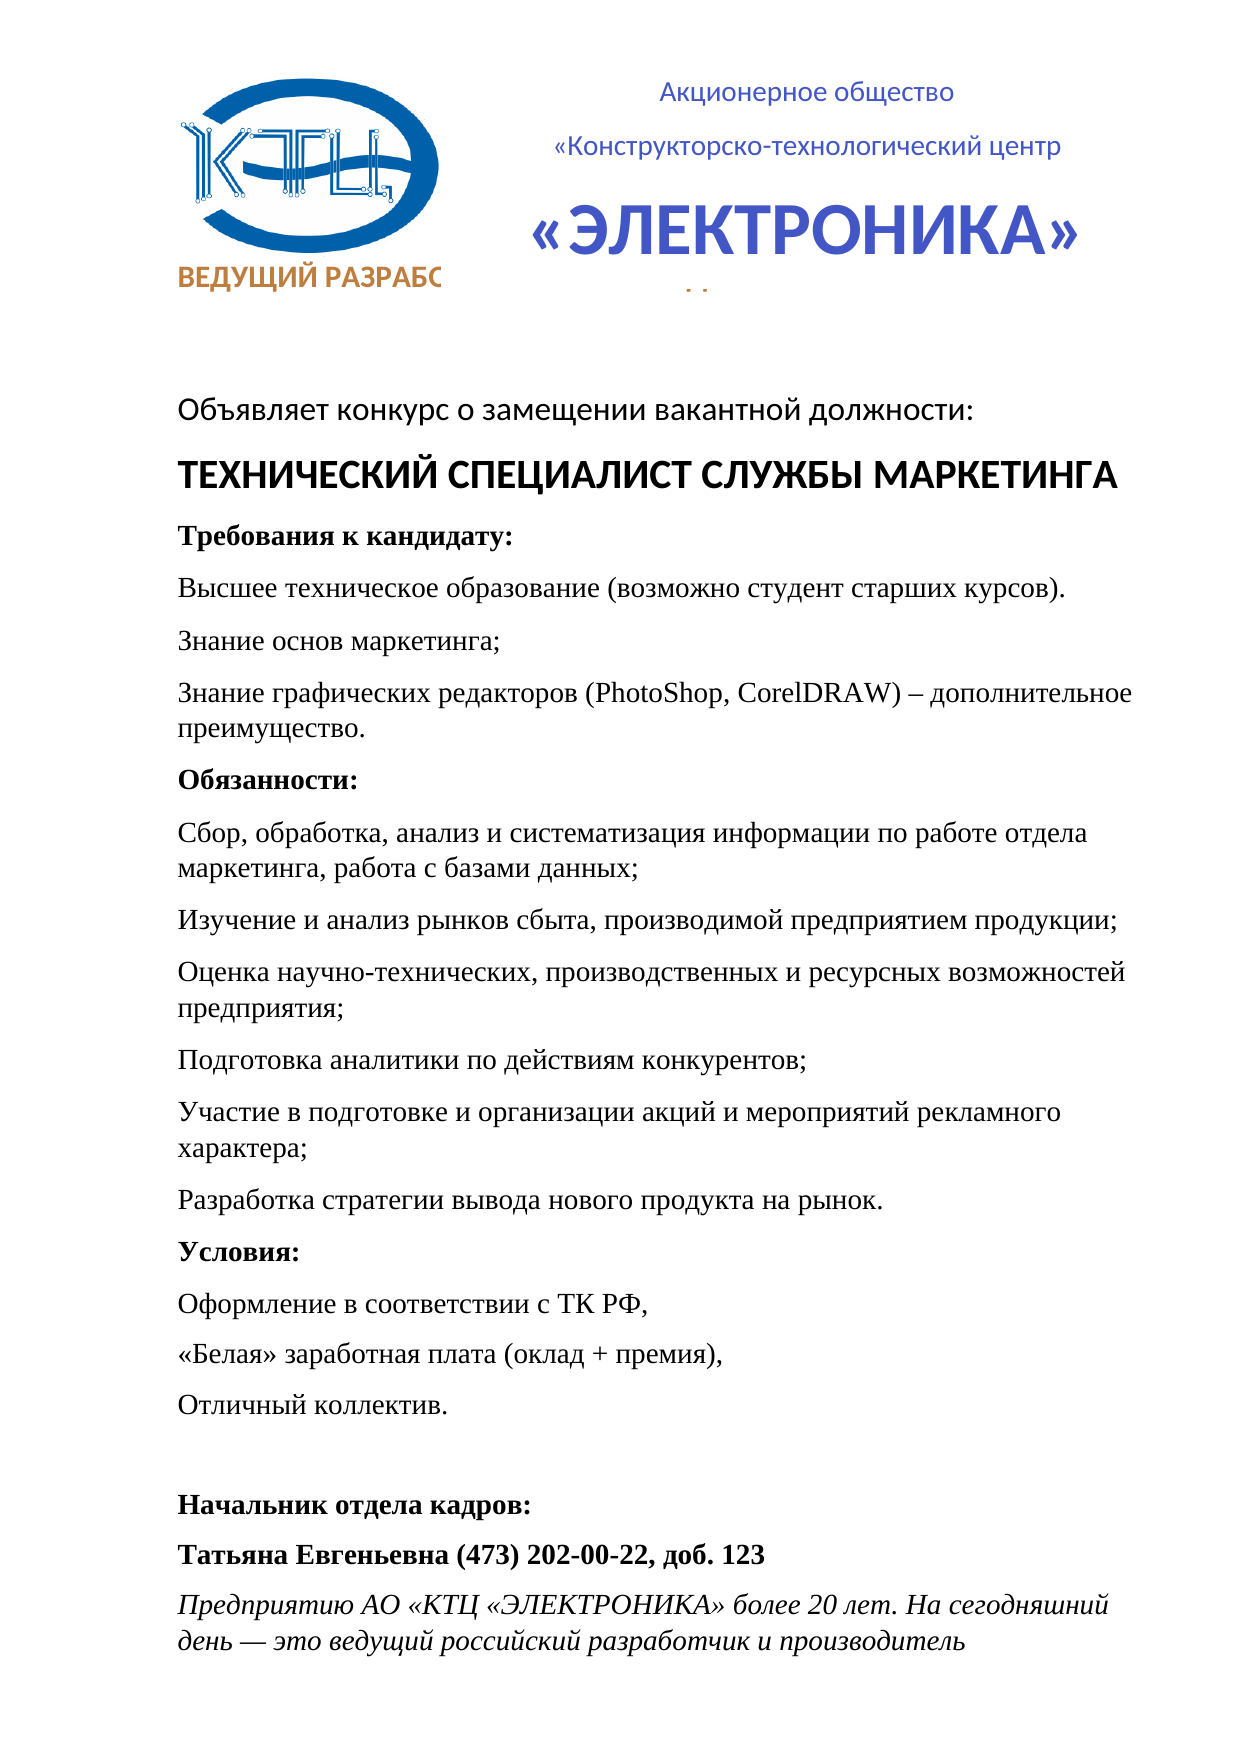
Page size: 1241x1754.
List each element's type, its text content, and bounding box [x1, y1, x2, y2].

text Начальник отдела кадров: [177, 1487, 1152, 1521]
text Объявляет конкурс о замещении вакантной должности: [177, 388, 1152, 429]
text Предприятию АО «КТЦ «ЭЛЕКТРОНИКА» более 20 лет. На сегодняшний день — это ведущий российский разработчик и производитель [177, 1587, 1152, 1656]
text Подготовка аналитики по действиям конкурентов; [177, 1042, 1152, 1076]
text «Белая» заработная плата (оклад + премия), [177, 1337, 1152, 1370]
text Обязанности: [177, 762, 1152, 796]
text Знание графических редакторов (PhotoShop, CorelDRAW) – дополнительное преимущество. [177, 675, 1152, 744]
text Условия: [177, 1234, 1152, 1268]
text Изучение и анализ рынков сбыта, производимой предприятием продукции; [177, 902, 1152, 936]
text ТЕХНИЧЕСКИЙ СПЕЦИАЛИСТ СЛУЖБЫ МАРКЕТИНГА [177, 448, 1152, 498]
text Отличный коллектив. [177, 1387, 1152, 1420]
text Разработка стратегии вывода нового продукта на рынок. [177, 1182, 1152, 1216]
text Участие в подготовке и организации акций и мероприятий рекламного характера; [177, 1094, 1152, 1163]
text Сбор, обработка, анализ и систематизация информации по работе отдела маркетинга, работа с базами данных; [177, 815, 1152, 884]
text Оформление в соответствии с ТК РФ, [177, 1287, 1152, 1320]
text Оценка научно-технических, производственных и ресурсных возможностей предприятия; [177, 954, 1152, 1024]
text Татьяна Евгеньевна (473) 202-00-22, доб. 123 [177, 1537, 1152, 1571]
text Требования к кандидату: [177, 518, 1152, 552]
text Высшее техническое образование (возможно студент старших курсов). [177, 570, 1152, 604]
text Знание основ маркетинга; [177, 623, 1152, 656]
